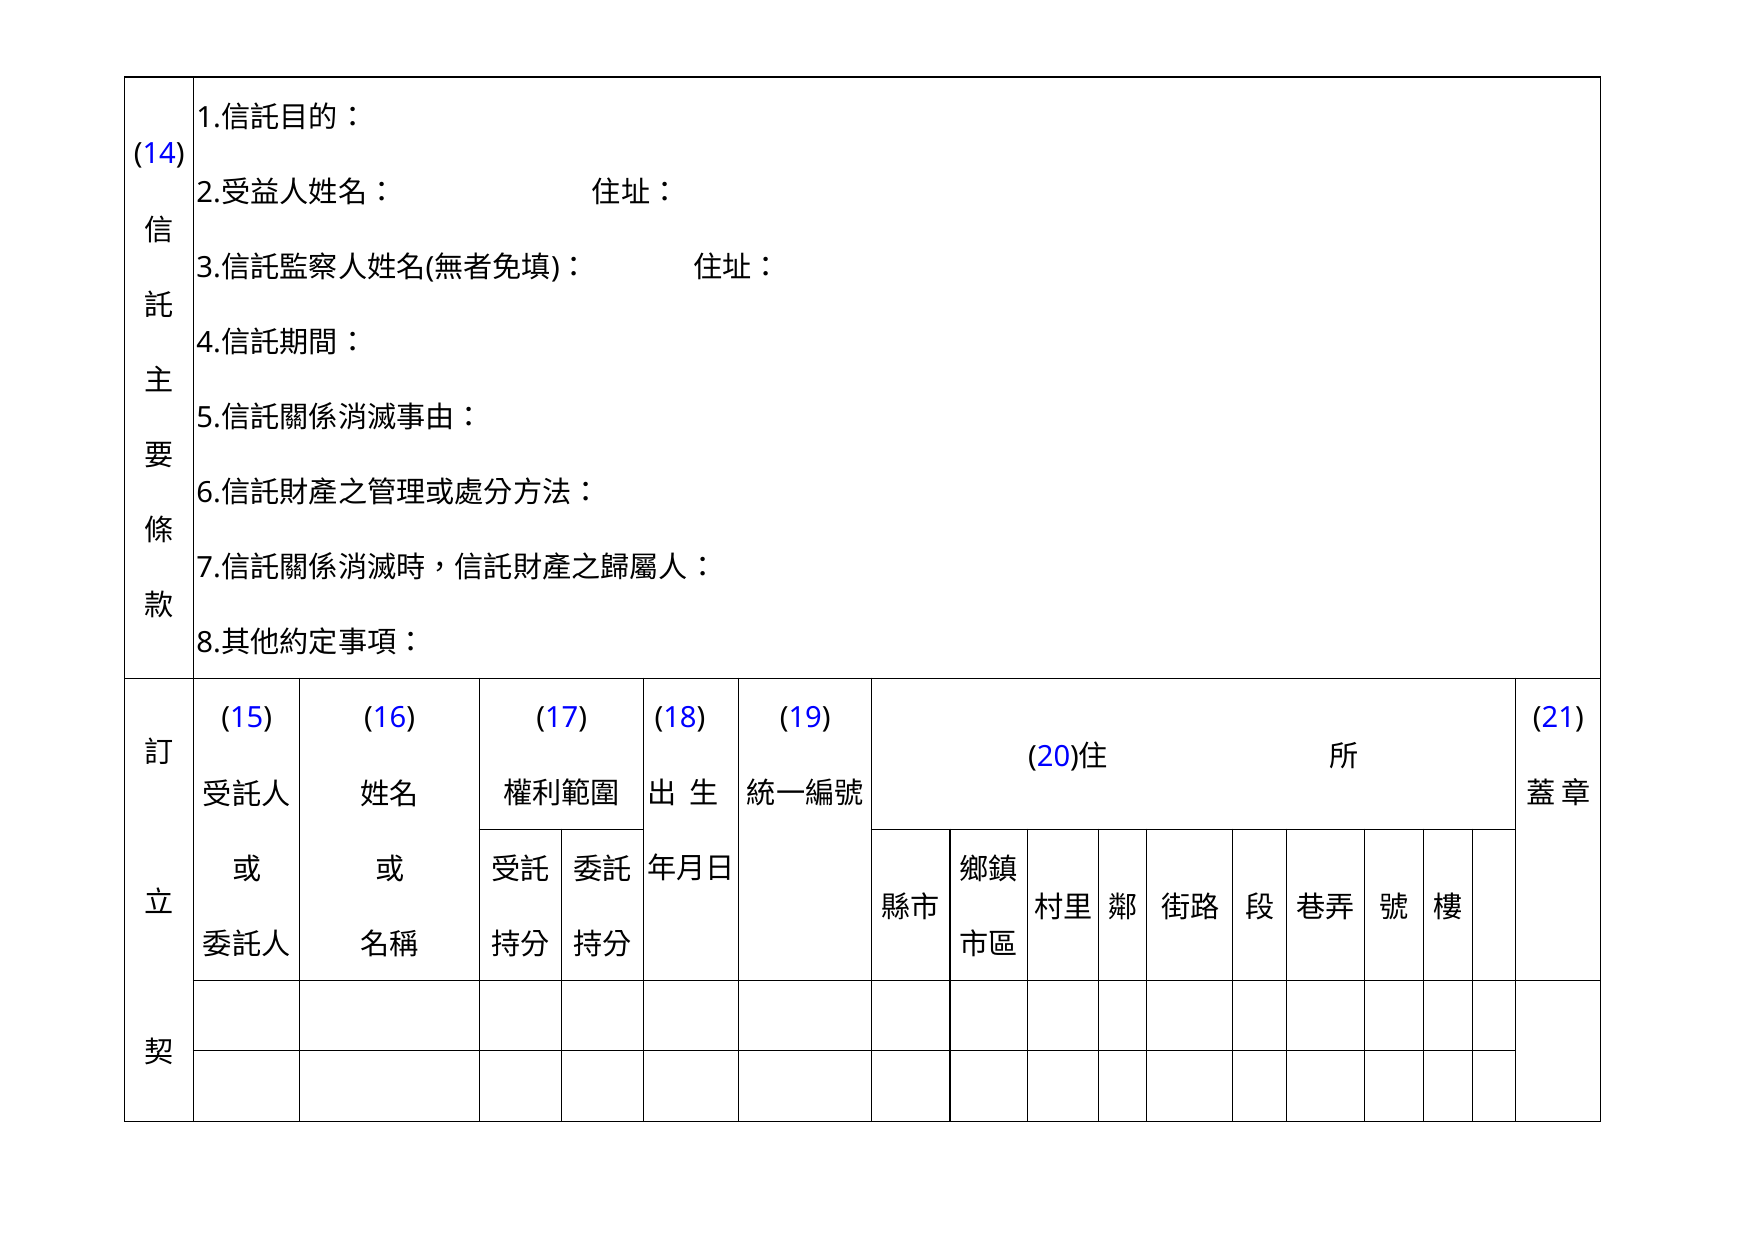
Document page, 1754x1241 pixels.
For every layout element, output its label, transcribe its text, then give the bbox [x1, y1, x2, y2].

table_cell [1473, 1051, 1515, 1121]
table_cell [194, 1051, 299, 1121]
table_cell [300, 981, 479, 1050]
table_cell [562, 981, 643, 1050]
table_cell [872, 1051, 949, 1121]
table_cell [1287, 1051, 1364, 1121]
table_cell 巷弄 [1287, 830, 1364, 979]
table_cell (14) 信 託 主 要 條 款 [125, 78, 193, 677]
table_cell [1147, 1051, 1232, 1121]
table_cell [562, 1051, 643, 1121]
table_cell [1233, 1051, 1286, 1121]
table_cell (15) 受託人 或 委託人 [194, 679, 299, 979]
table_cell [1424, 981, 1472, 1050]
table_cell [872, 981, 949, 1050]
table_cell 縣市 [872, 830, 949, 979]
table_cell [1099, 981, 1146, 1050]
table_cell 鄰 [1099, 830, 1146, 979]
table_cell 信託目的： 受益人姓名： 住址： 信託監察人姓名(無者免填)： 住址： 信託期間： 信託關係消滅事由： 信託財產之管理或處分方法： 信託關係消滅時，信託財產之歸屬人： 其他約定事項： [194, 78, 1600, 677]
table_cell [1424, 1051, 1472, 1121]
table_cell (16) 姓名 或 名稱 [300, 679, 479, 979]
table_cell [1028, 981, 1098, 1050]
table_cell 段 [1233, 830, 1286, 979]
table_cell [1233, 981, 1286, 1050]
table_cell 鄉鎮 市區 [951, 830, 1027, 979]
table_cell [951, 1051, 1027, 1121]
table_cell [1028, 1051, 1098, 1121]
table_cell [1287, 981, 1364, 1050]
table_cell 號 [1365, 830, 1423, 979]
table_cell [644, 981, 738, 1050]
table_cell (19) 統一編號 [739, 679, 871, 979]
table_cell [644, 1051, 738, 1121]
table_cell [1516, 981, 1600, 1121]
table_cell [1365, 981, 1423, 1050]
table_cell (21) 蓋 章 [1516, 679, 1600, 979]
table_cell (20)住 所 [872, 679, 1515, 828]
table_cell [300, 1051, 479, 1121]
table_cell [194, 981, 299, 1050]
table_cell [1473, 830, 1515, 979]
table_cell 訂 立 契 約 人 [125, 679, 193, 1121]
table_cell 村里 [1028, 830, 1098, 979]
table_cell [1099, 1051, 1146, 1121]
table_cell [1365, 1051, 1423, 1121]
table_cell [739, 981, 871, 1050]
table_cell 街路 [1147, 830, 1232, 979]
table_cell 樓 [1424, 830, 1472, 979]
table_cell [1473, 981, 1515, 1050]
table_cell 受託持分 [480, 830, 561, 979]
table_cell [480, 981, 561, 1050]
table_cell [739, 1051, 871, 1121]
table_cell (18) 出 生 年月日 [644, 679, 738, 979]
table_cell [1147, 981, 1232, 1050]
table_cell [480, 1051, 561, 1121]
table_cell 委託持分 [562, 830, 643, 979]
table_cell (17) 權利範圍 [480, 679, 643, 828]
table_cell [951, 981, 1027, 1050]
